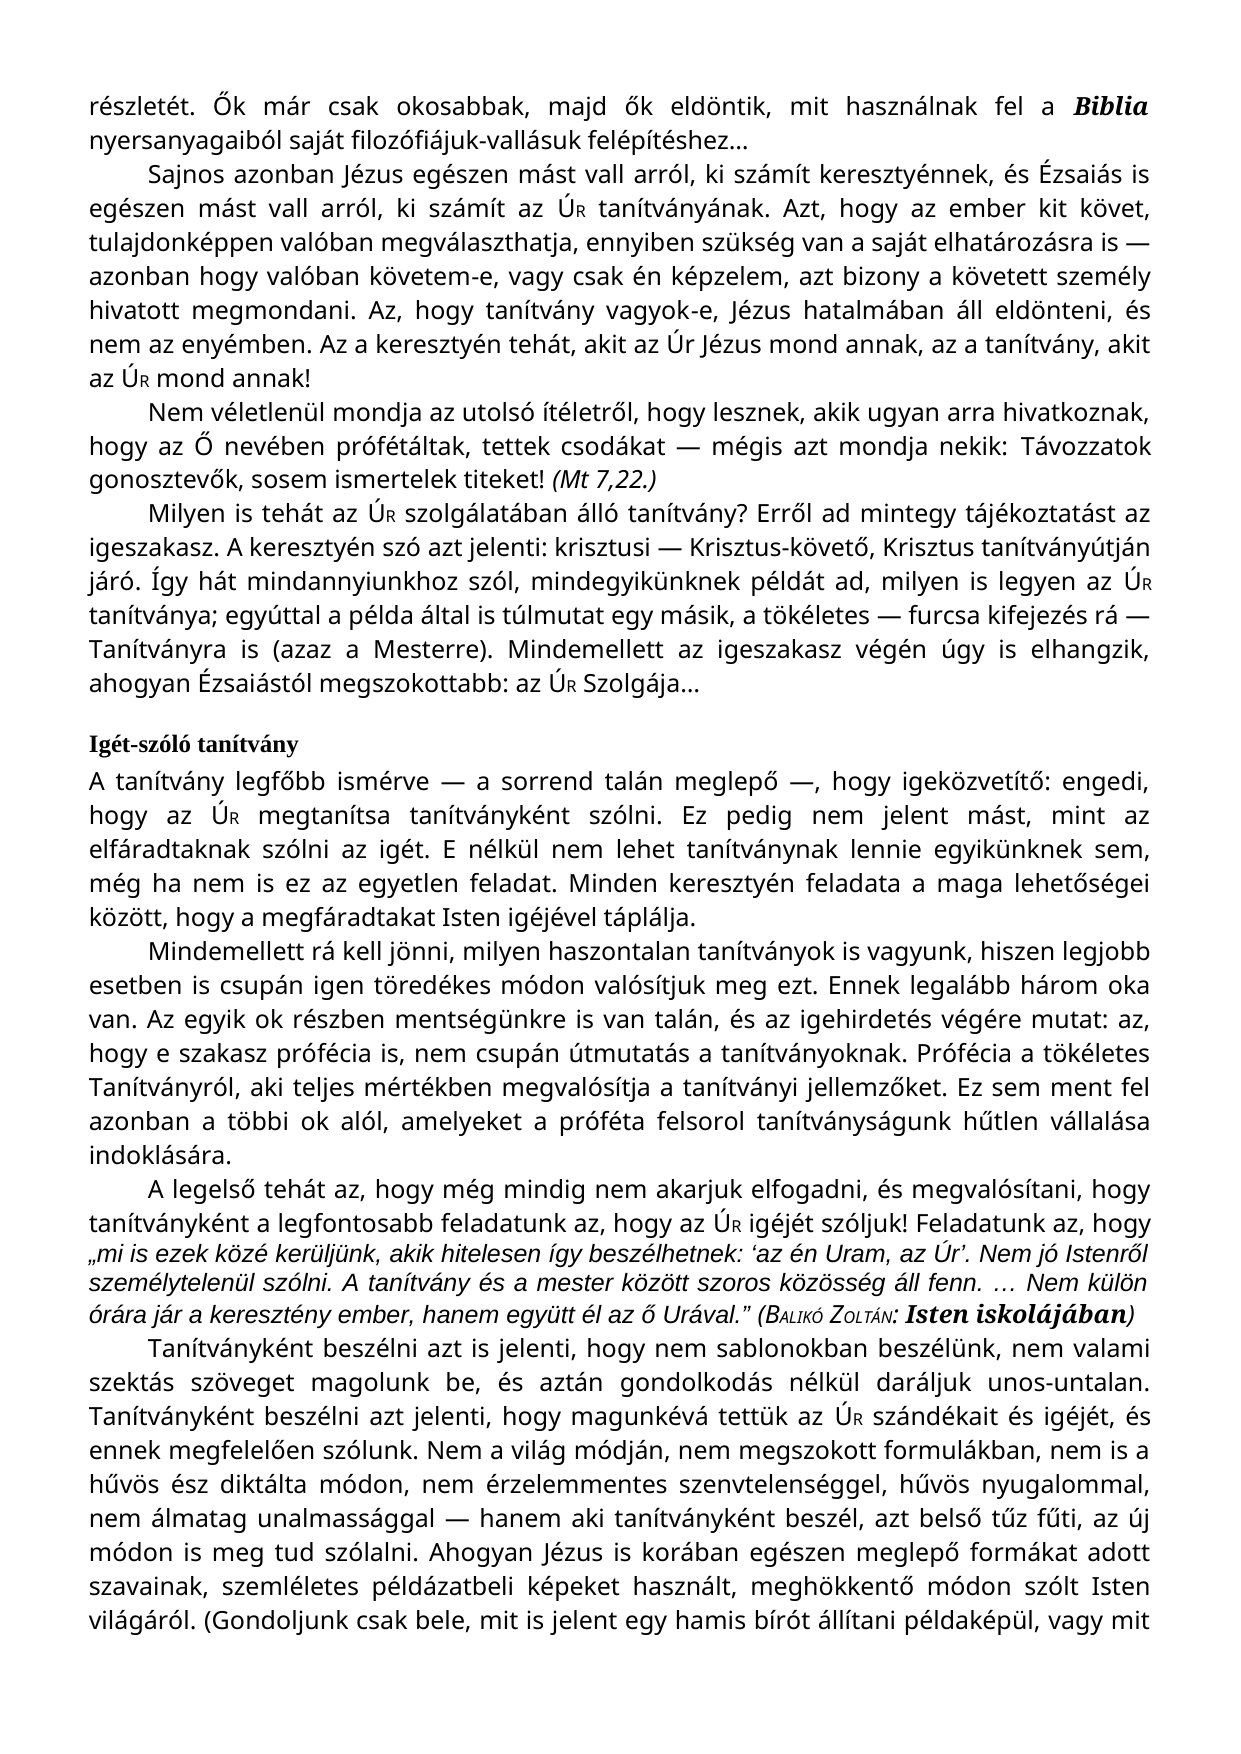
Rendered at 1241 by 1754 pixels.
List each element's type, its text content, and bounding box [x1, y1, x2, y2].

text részletét. Ők már csak okosabbak, majd ők eldöntik, mit használnak fel a Biblia nyersanyagaiból saját filozófiájuk-vallásuk felépítéshez… [88, 88, 1152, 156]
text Mindemellett rá kell jönni, milyen haszontalan tanítványok is vagyunk, hiszen legjobb esetben is csupán igen töredékes módon valósítjuk meg ezt. Ennek legalább három oka van. Az egyik ok részben mentségünkre is van talán, és az igehirdetés végére mutat: az, hogy e szakasz prófécia is, nem csupán útmutatás a tanítványoknak. Prófécia a tökéletes Tanítványról, aki teljes mértékben megvalósítja a tanítványi jellemzőket. Ez sem ment fel azonban a többi ok alól, amelyeket a próféta felsorol tanítványságunk hűtlen vállalása indoklására. [88, 934, 1152, 1171]
text Tanítványként beszélni azt is jelenti, hogy nem sablonokban beszélünk, nem valami szektás szöveget magolunk be, és aztán gondolkodás nélkül daráljuk unos-untalan. Tanítványként beszélni azt jelenti, hogy magunkévá tettük az Úr szándékait és igéjét, és ennek megfelelően szólunk. Nem a világ módján, nem megszokott formulákban, nem is a hűvös ész diktálta módon, nem érzelemmentes szenvtelenséggel, hűvös nyugalommal, nem álmatag unalmassággal — hanem aki tanítványként beszél, azt belső tűz fűti, az új módon is meg tud szólalni. Ahogyan Jézus is korában egészen meglepő formákat adott szavainak, szemléletes példázatbeli képeket használt, meghökkentő módon szólt Isten világáról. (Gondoljunk csak bele, mit is jelent egy hamis bírót állítani példaképül, vagy mit [88, 1331, 1152, 1636]
text Milyen is tehát az Úr szolgálatában álló tanítvány? Erről ad mintegy tájékoztatást az igeszakasz. A keresztyén szó azt jelenti: krisztusi — Krisztus-követő, Krisztus tanítványútján járó. Így hát mindannyiunkhoz szól, mindegyikünknek példát ad, milyen is legyen az Úr tanítványa; egyúttal a példa által is túlmutat egy másik, a tökéletes — furcsa kifejezés rá — Tanítványra is (azaz a Mesterre). Mindemellett az igeszakasz végén úgy is elhangzik, ahogyan Ézsaiástól megszokottabb: az Úr Szolgája… [88, 496, 1152, 700]
text A legelső tehát az, hogy még mindig nem akarjuk elfogadni, és megvalósítani, hogy tanítványként a legfontosabb feladatunk az, hogy az Úr igéjét szóljuk! Feladatunk az, hogy „mi is ezek közé kerüljünk, akik hitelesen így beszélhetnek: ‘az én Uram, az Úr’. Nem jó Istenről személytelenül szólni. A tanítvány és a mester között szoros közösség áll fenn. … Nem külön órára jár a keresztény ember, hanem együtt él az ő Urával.” (Balikó Zoltán: Isten iskolájában) [88, 1171, 1152, 1331]
text Nem véletlenül mondja az utolsó ítéletről, hogy lesznek, akik ugyan arra hivatkoznak, hogy az Ő nevében prófétáltak, tettek csodákat — mégis azt mondja nekik: Távozzatok gonosztevők, sosem ismertelek titeket! (Mt 7,22.) [88, 394, 1152, 496]
text Sajnos azonban Jézus egészen mást vall arról, ki számít keresztyénnek, és Ézsaiás is egészen mást vall arról, ki számít az Úr tanítványának. Azt, hogy az ember kit követ, tulajdonképpen valóban megválaszthatja, ennyiben szükség van a saját elhatározásra is — azonban hogy valóban követem‑e, vagy csak én képzelem, azt bizony a követett személy hivatott megmondani. Az, hogy tanítvány vagyok‑e, Jézus hatalmában áll eldönteni, és nem az enyémben. Az a keresztyén tehát, akit az Úr Jézus mond annak, az a tanítvány, akit az Úr mond annak! [88, 156, 1152, 394]
subtitle Igét-szóló tanítvány [88, 729, 1152, 758]
text A tanítvány legfőbb ismérve — a sorrend talán meglepő —, hogy igeközvetítő: engedi, hogy az Úr megtanítsa tanítványként szólni. Ez pedig nem jelent mást, mint az elfáradtaknak szólni az igét. E nélkül nem lehet tanítványnak lennie egyikünknek sem, még ha nem is ez az egyetlen feladat. Minden keresztyén feladata a maga lehetőségei között, hogy a megfáradtakat Isten igéjével táplálja. [88, 764, 1152, 934]
